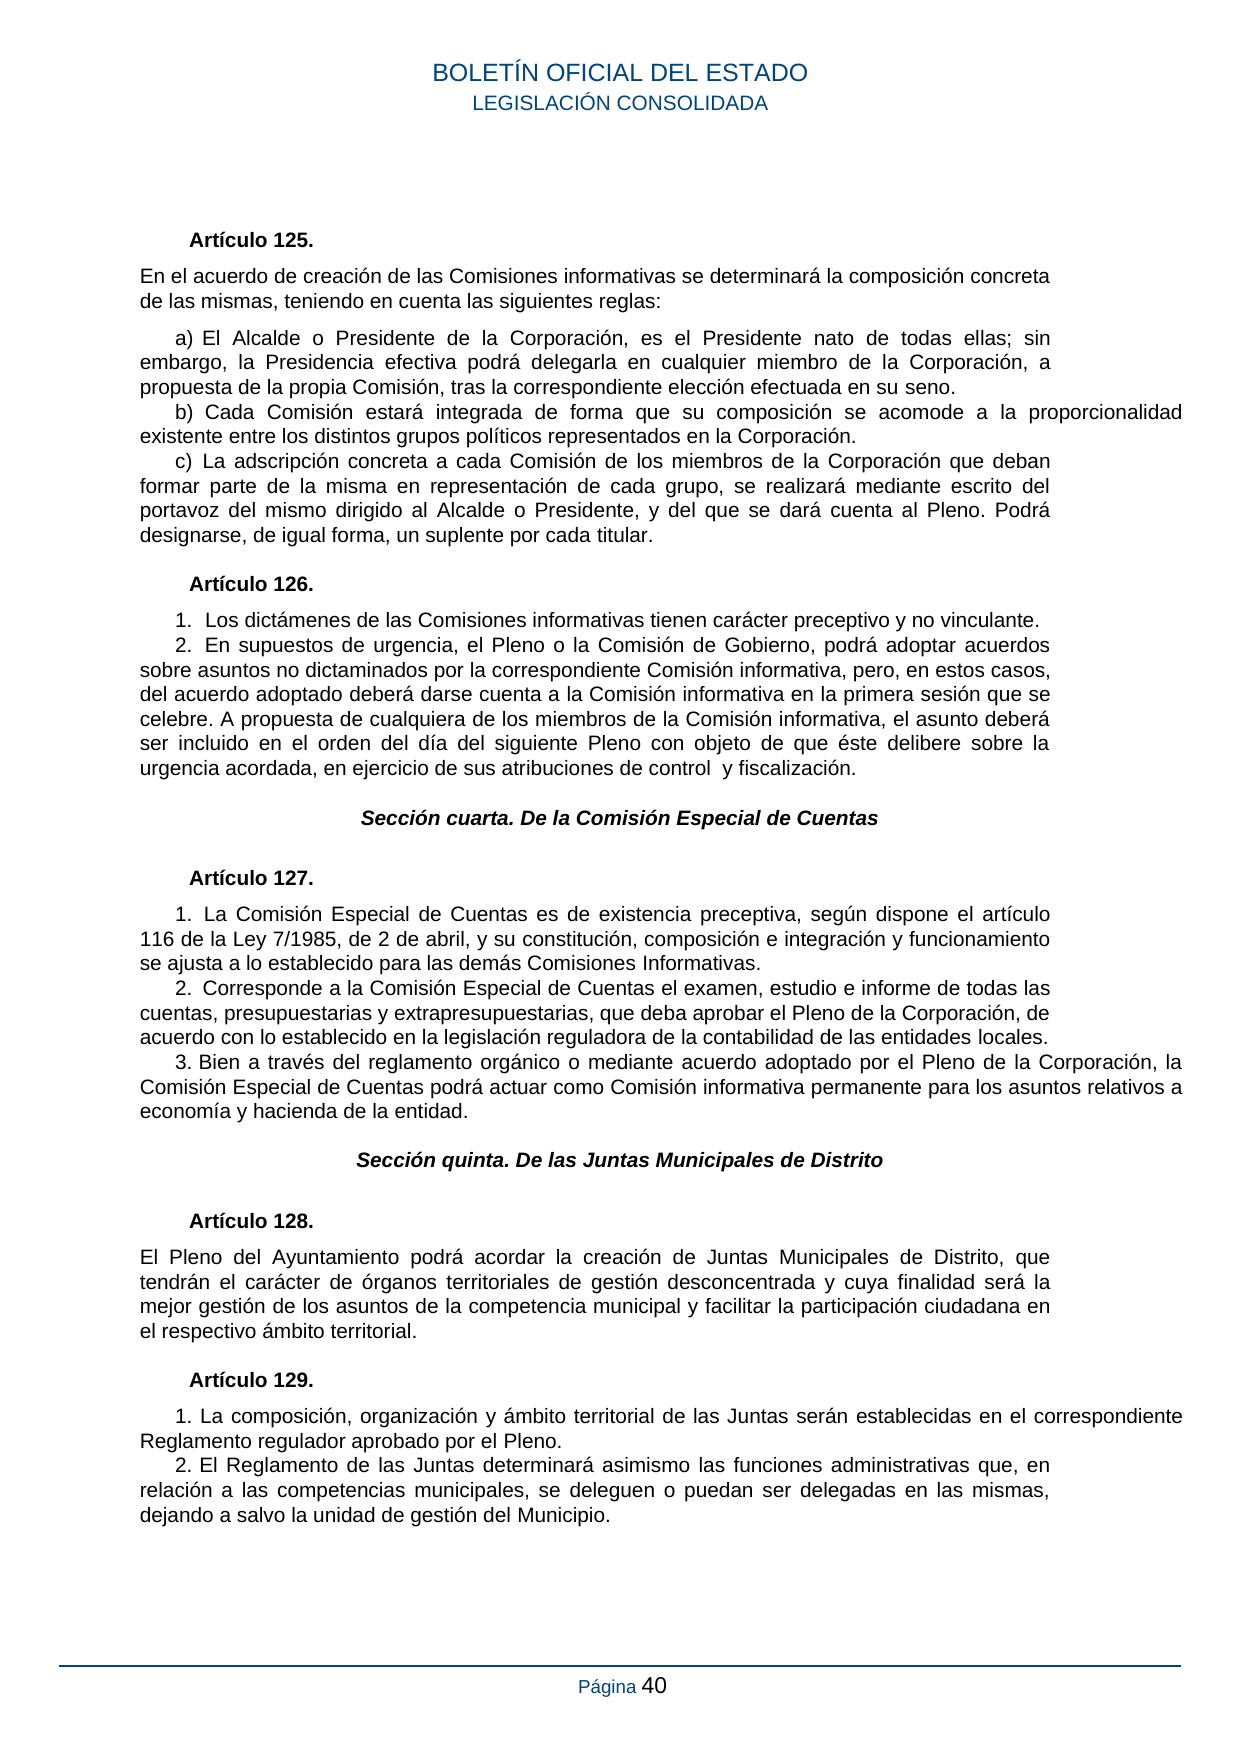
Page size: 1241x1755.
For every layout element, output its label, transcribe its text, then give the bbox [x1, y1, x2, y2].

text Artículo 127. [189, 866, 1184, 890]
text Artículo 128. [189, 1209, 1184, 1233]
list La adscripción concreta a cada Comisión de los miembros de la Corporación que deban formar parte de la misma en representación de cada grupo, se realizará mediante escrito del portavoz del mismo dirigido al Alcalde o Presidente, y del que se dará cuenta al Pleno. Podrá designarse, de igual forma, un suplente por cada titular. [139, 449, 1052, 547]
list La composición, organización y ámbito territorial de las Juntas serán establecidas en el correspondiente Reglamento regulador aprobado por el Pleno. [139, 1404, 1184, 1453]
list La Comisión Especial de Cuentas es de existencia preceptiva, según dispone el artículo 116 de la Ley 7/1985, de 2 de abril, y su constitución, composición e integración y funcionamiento se ajusta a lo establecido para las demás Comisiones Informativas. [139, 902, 1052, 975]
subtitle Artículo 129. [189, 1368, 1184, 1392]
list Cada Comisión estará integrada de forma que su composición se acomode a la proporcionalidad existente entre los distintos grupos políticos representados en la Corporación. [139, 400, 1184, 448]
list En supuestos de urgencia, el Pleno o la Comisión de Gobierno, podrá adoptar acuerdos sobre asuntos no dictaminados por la correspondiente Comisión informativa, pero, en estos casos, del acuerdo adoptado deberá darse cuenta a la Comisión informativa en la primera sesión que se celebre. A propuesta de cualquiera de los miembros de la Comisión informativa, el asunto deberá ser incluido en el orden del día del siguiente Pleno con objeto de que éste delibere sobre la urgencia acordada, en ejercicio de sus atribuciones de control y fiscalización. [139, 633, 1052, 780]
list Bien a través del reglamento orgánico o mediante acuerdo adoptado por el Pleno de la Corporación, la Comisión Especial de Cuentas podrá actuar como Comisión informativa permanente para los asuntos relativos a economía y hacienda de la entidad. [139, 1050, 1184, 1123]
text Sección quinta. De las Juntas Municipales de Distrito [356, 1148, 1184, 1172]
subtitle Artículo 125. [189, 228, 1184, 252]
list Corresponde a la Comisión Especial de Cuentas el examen, estudio e informe de todas las cuentas, presupuestarias y extrapresupuestarias, que deba aprobar el Pleno de la Corporación, de acuerdo con lo establecido en la legislación reguladora de la contabilidad de las entidades locales. [139, 976, 1052, 1049]
text Sección cuarta. De la Comisión Especial de Cuentas [361, 805, 1184, 829]
text El Pleno del Ayuntamiento podrá acordar la creación de Juntas Municipales de Distrito, que tendrán el carácter de órganos territoriales de gestión desconcentrada y cuya finalidad será la mejor gestión de los asuntos de la competencia municipal y facilitar la participación ciudadana en el respectivo ámbito territorial. [139, 1245, 1052, 1343]
list El Reglamento de las Juntas determinará asimismo las funciones administrativas que, en relación a las competencias municipales, se deleguen o puedan ser delegadas en las mismas, dejando a salvo la unidad de gestión del Municipio. [139, 1453, 1052, 1526]
list El Alcalde o Presidente de la Corporación, es el Presidente nato de todas ellas; sin embargo, la Presidencia efectiva podrá delegarla en cualquier miembro de la Corporación, a propuesta de la propia Comisión, tras la correspondiente elección efectuada en su seno. [139, 326, 1052, 399]
text En el acuerdo de creación de las Comisiones informativas se determinará la composición concreta de las mismas, teniendo en cuenta las siguientes reglas: [139, 264, 1052, 312]
list Los dictámenes de las Comisiones informativas tienen carácter preceptivo y no vinculante. [139, 608, 1052, 632]
subtitle Artículo 126. [189, 572, 1184, 596]
